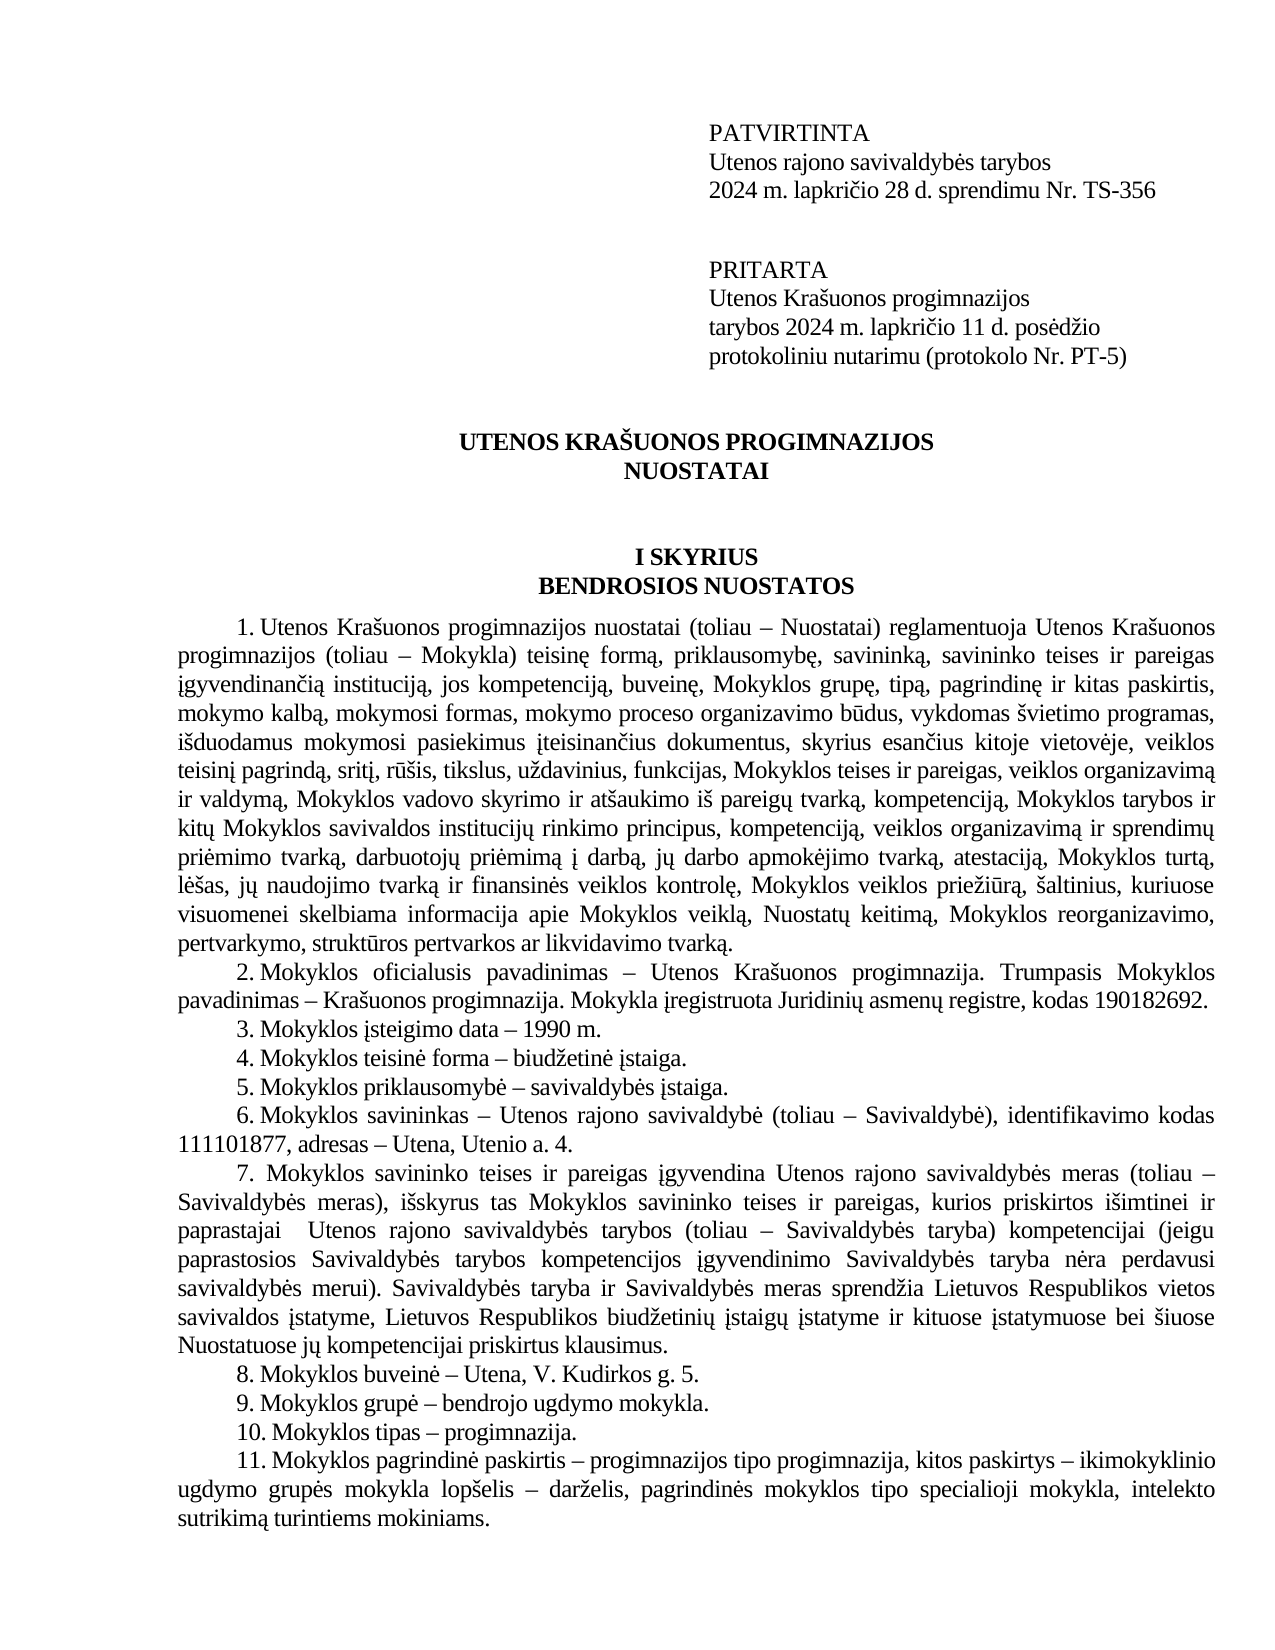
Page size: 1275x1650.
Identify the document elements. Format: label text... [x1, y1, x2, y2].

text 9. Mokyklos grupė – bendrojo ugdymo mokykla. [177, 1388, 1216, 1417]
text 4. Mokyklos teisinė forma – biudžetinė įstaiga. [177, 1043, 1216, 1072]
text BENDROSIOS NUOSTATOS [177, 571, 1216, 600]
text protokoliniu nutarimu (protokolo Nr. PT-5) [709, 341, 1216, 370]
text 6. Mokyklos savininkas – Utenos rajono savivaldybė (toliau – Savivaldybė), identifikavimo kodas 111101877, adresas – Utena, Utenio a. 4. [177, 1100, 1216, 1158]
text 2. Mokyklos oficialusis pavadinimas – Utenos Krašuonos progimnazija. Trumpasis Mokyklos pavadinimas – Krašuonos progimnazija. Mokykla įregistruota Juridinių asmenų registre, kodas 190182692. [177, 957, 1216, 1014]
text 10. Mokyklos tipas – progimnazija. [177, 1417, 1216, 1445]
text 11. Mokyklos pagrindinė paskirtis – progimnazijos tipo progimnazija, kitos paskirtys – ikimokyklinio ugdymo grupės mokykla lopšelis – darželis, pagrindinės mokyklos tipo specialioji mokykla, intelekto sutrikimą turintiems mokiniams. [177, 1445, 1216, 1532]
text I SKYRIUS [177, 542, 1216, 571]
text 8. Mokyklos buveinė – Utena, V. Kudirkos g. 5. [177, 1359, 1216, 1388]
text 7. Mokyklos savininko teises ir pareigas įgyvendina Utenos rajono savivaldybės meras (toliau – Savivaldybės meras), išskyrus tas Mokyklos savininko teises ir pareigas, kurios priskirtos išimtinei ir paprastajai Utenos rajono savivaldybės tarybos (toliau – Savivaldybės taryba) kompetencijai (jeigu paprastosios Savivaldybės tarybos kompetencijos įgyvendinimo Savivaldybės taryba nėra perdavusi savivaldybės merui). Savivaldybės taryba ir Savivaldybės meras sprendžia Lietuvos Respublikos vietos savivaldos įstatyme, Lietuvos Respublikos biudžetinių įstaigų įstatyme ir kituose įstatymuose bei šiuose Nuostatuose jų kompetencijai priskirtus klausimus. [177, 1158, 1216, 1359]
text UTENOS KRAŠUONOS PROGIMNAZIJOS [177, 427, 1216, 456]
text tarybos 2024 m. lapkričio 11 d. posėdžio [709, 312, 1216, 341]
text Utenos Krašuonos progimnazijos [709, 283, 1216, 312]
text Utenos rajono savivaldybės tarybos [709, 147, 1216, 176]
text PRITARTA [709, 255, 1216, 283]
text PATVIRTINTA [709, 118, 1216, 147]
text 3. Mokyklos įsteigimo data – 1990 m. [177, 1014, 1216, 1043]
text NUOSTATAI [177, 456, 1216, 485]
text 5. Mokyklos priklausomybė – savivaldybės įstaiga. [177, 1072, 1216, 1100]
text 2024 m. lapkričio 28 d. sprendimu Nr. TS-356 [709, 176, 1216, 204]
text 1. Utenos Krašuonos progimnazijos nuostatai (toliau – Nuostatai) reglamentuoja Utenos Krašuonos progimnazijos (toliau – Mokykla) teisinę formą, priklausomybę, savininką, savininko teises ir pareigas įgyvendinančią instituciją, jos kompetenciją, buveinę, Mokyklos grupę, tipą, pagrindinę ir kitas paskirtis, mokymo kalbą, mokymosi formas, mokymo proceso organizavimo būdus, vykdomas švietimo programas, išduodamus mokymosi pasiekimus įteisinančius dokumentus, skyrius esančius kitoje vietovėje, veiklos teisinį pagrindą, sritį, rūšis, tikslus, uždavinius, funkcijas, Mokyklos teises ir pareigas, veiklos organizavimą ir valdymą, Mokyklos vadovo skyrimo ir atšaukimo iš pareigų tvarką, kompetenciją, Mokyklos tarybos ir kitų Mokyklos savivaldos institucijų rinkimo principus, kompetenciją, veiklos organizavimą ir sprendimų priėmimo tvarką, darbuotojų priėmimą į darbą, jų darbo apmokėjimo tvarką, atestaciją, Mokyklos turtą, lėšas, jų naudojimo tvarką ir finansinės veiklos kontrolę, Mokyklos veiklos priežiūrą, šaltinius, kuriuose visuomenei skelbiama informacija apie Mokyklos veiklą, Nuostatų keitimą, Mokyklos reorganizavimo, pertvarkymo, struktūros pertvarkos ar likvidavimo tvarką. [177, 612, 1216, 957]
